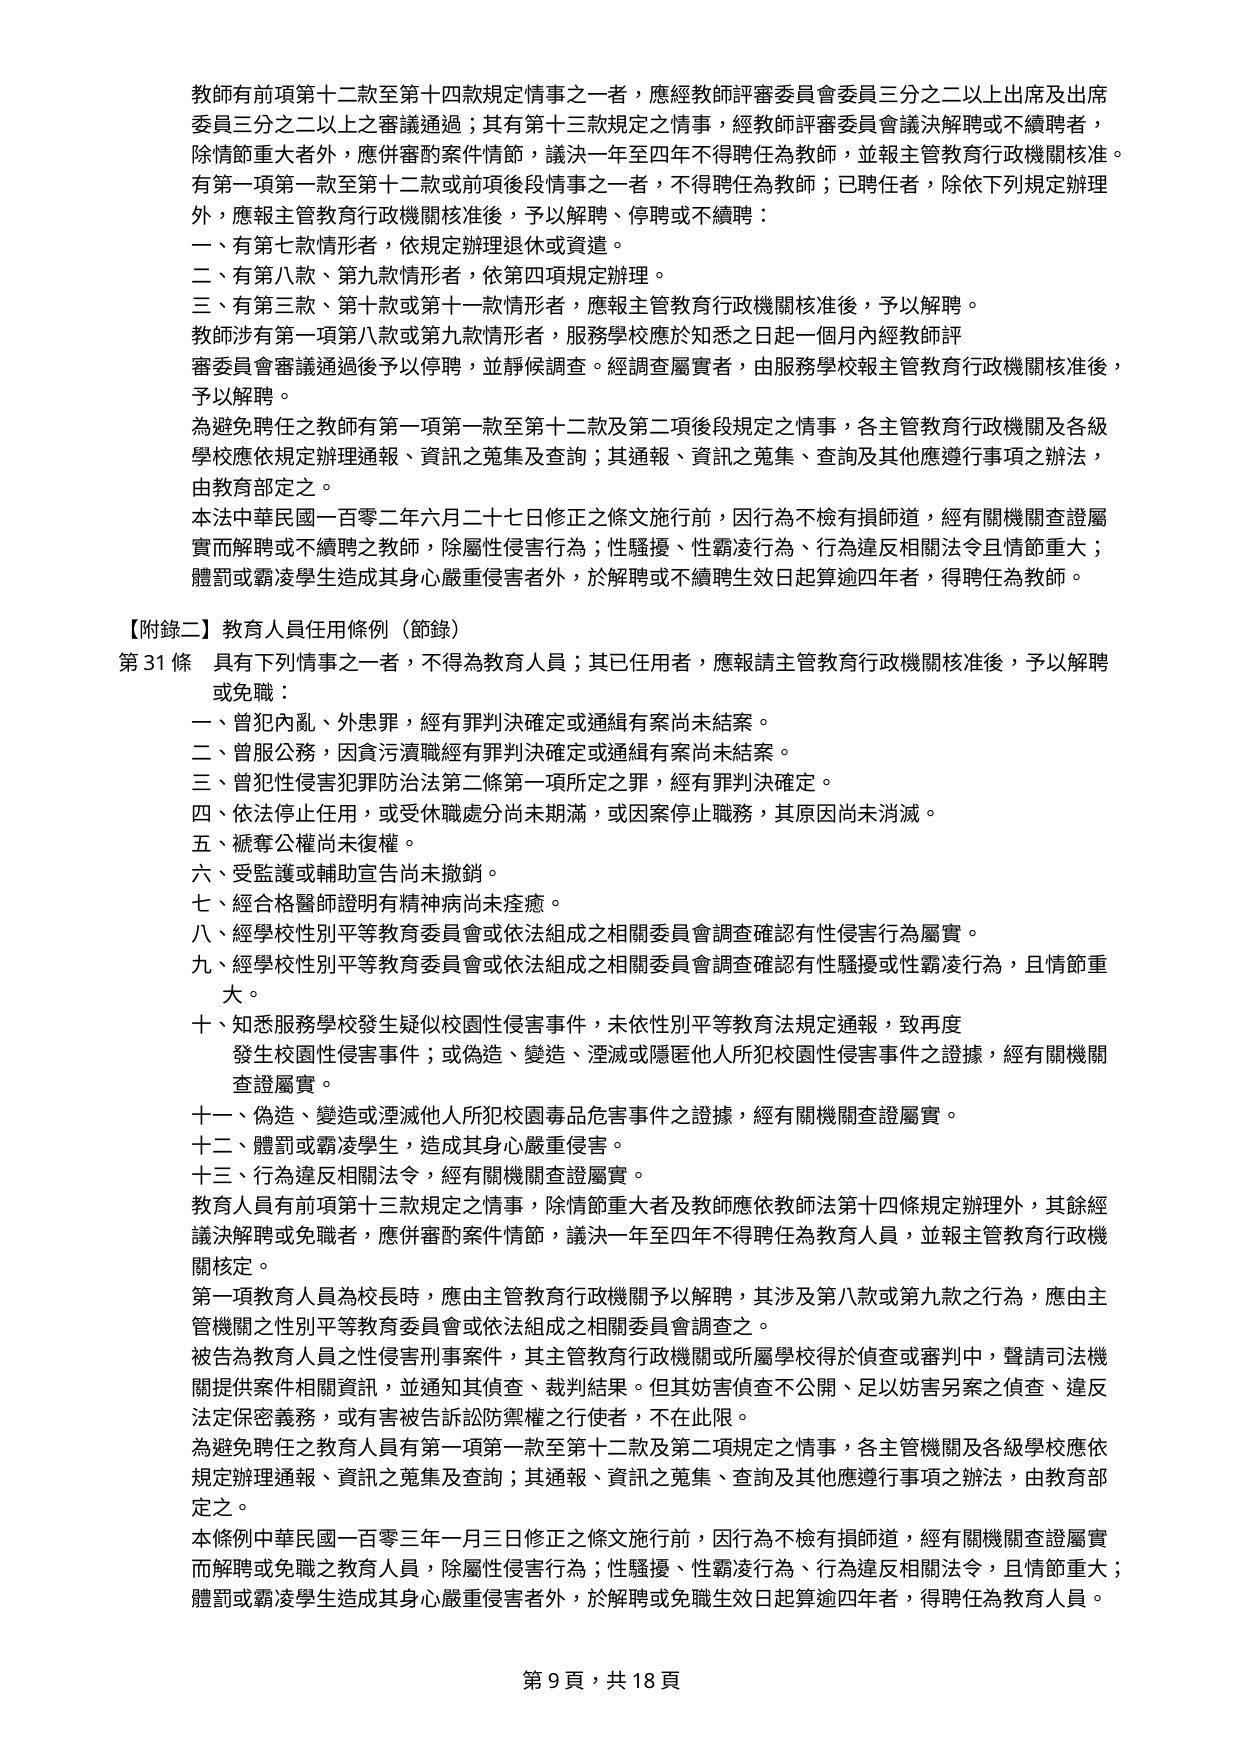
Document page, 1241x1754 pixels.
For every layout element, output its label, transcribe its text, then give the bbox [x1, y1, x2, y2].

text 被告為教育人員之性侵害刑事案件，其主管教育行政機關或所屬學校得於偵查或審判中，聲請司法機關提供案件相關資訊，並通知其偵查、裁判結果。但其妨害偵查不公開、足以妨害另案之偵查、違反法定保密義務，或有害被告訴訟防禦權之行使者，不在此限。 [191, 1341, 1122, 1431]
text 五、褫奪公權尚未復權。 [118, 827, 1122, 857]
text 十、知悉服務學校發生疑似校園性侵害事件，未依性別平等教育法規定通報，致再度 [128, 1008, 1122, 1038]
text 四、依法停止任用，或受休職處分尚未期滿，或因案停止職務，其原因尚未消滅。 [118, 797, 1122, 827]
text 第31條 具有下列情事之一者，不得為教育人員；其已任用者，應報請主管教育行政機關核准後，予以解聘或免職： [118, 646, 1122, 706]
text 一、有第七款情形者，依規定辦理退休或資遣。 [118, 229, 1122, 259]
text 本法中華民國一百零二年六月二十七日修正之條文施行前，因行為不檢有損師道，經有關機關查證屬實而解聘或不續聘之教師，除屬性侵害行為；性騷擾、性霸凌行為、行為違反相關法令且情節重大；體罰或霸凌學生造成其身心嚴重侵害者外，於解聘或不續聘生效日起算逾四年者，得聘任為教師。 [191, 501, 1122, 592]
text 一、曾犯內亂、外患罪，經有罪判決確定或通緝有案尚未結案。 [118, 706, 1122, 736]
text 第一項教育人員為校長時，應由主管教育行政機關予以解聘，其涉及第八款或第九款之行為，應由主管機關之性別平等教育委員會或依法組成之相關委員會調查之。 [191, 1280, 1122, 1341]
text 八、經學校性別平等教育委員會或依法組成之相關委員會調查確認有性侵害行為屬實。 [191, 918, 1122, 948]
text 本條例中華民國一百零三年一月三日修正之條文施行前，因行為不檢有損師道，經有關機關查證屬實而解聘或免職之教育人員，除屬性侵害行為；性騷擾、性霸凌行為、行為違反相關法令，且情節重大；體罰或霸凌學生造成其身心嚴重侵害者外，於解聘或免職生效日起算逾四年者，得聘任為教育人員。 [191, 1522, 1122, 1612]
text 教育人員有前項第十三款規定之情事，除情節重大者及教師應依教師法第十四條規定辦理外，其餘經議決解聘或免職者，應併審酌案件情節，議決一年至四年不得聘任為教育人員，並報主管教育行政機關核定。 [191, 1189, 1122, 1280]
text 為避免聘任之教師有第一項第一款至第十二款及第二項後段規定之情事，各主管教育行政機關及各級學校應依規定辦理通報、資訊之蒐集及查詢；其通報、資訊之蒐集、查詢及其他應遵行事項之辦法，由教育部定之。 [191, 410, 1122, 501]
text 七、經合格醫師證明有精神病尚未痊癒。 [118, 887, 1122, 918]
text 二、有第八款、第九款情形者，依第四項規定辦理。 [118, 259, 1122, 289]
text 教師涉有第一項第八款或第九款情形者，服務學校應於知悉之日起一個月內經教師評 [128, 320, 1122, 350]
text 為避免聘任之教育人員有第一項第一款至第十二款及第二項規定之情事，各主管機關及各級學校應依規定辦理通報、資訊之蒐集及查詢；其通報、資訊之蒐集、查詢及其他應遵行事項之辦法，由教育部定之。 [191, 1431, 1122, 1522]
text 六、受監護或輔助宣告尚未撤銷。 [118, 857, 1122, 887]
text 發生校園性侵害事件；或偽造、變造、湮滅或隱匿他人所犯校園性侵害事件之證據，經有關機關查證屬實。 [233, 1038, 1122, 1099]
text 十二、體罰或霸凌學生，造成其身心嚴重侵害。 [118, 1129, 1122, 1159]
text 十三、行為違反相關法令，經有關機關查證屬實。 [118, 1159, 1122, 1189]
text 有第一項第一款至第十二款或前項後段情事之一者，不得聘任為教師；已聘任者，除依下列規定辦理外，應報主管教育行政機關核准後，予以解聘、停聘或不續聘： [191, 169, 1122, 229]
text 三、有第三款、第十款或第十一款情形者，應報主管教育行政機關核准後，予以解聘。 [118, 289, 1122, 320]
text 教師有前項第十二款至第十四款規定情事之一者，應經教師評審委員會委員三分之二以上出席及出席委員三分之二以上之審議通過；其有第十三款規定之情事，經教師評審委員會議決解聘或不續聘者，除情節重大者外，應併審酌案件情節，議決一年至四年不得聘任為教師，並報主管教育行政機關核准。 [191, 78, 1122, 169]
text 九、經學校性別平等教育委員會或依法組成之相關委員會調查確認有性騷擾或性霸凌行為，且情節重大。 [191, 948, 1122, 1008]
text 【附錄二】教育人員任用條例（節錄） [118, 604, 1122, 646]
text 十一、偽造、變造或湮滅他人所犯校園毒品危害事件之證據，經有關機關查證屬實。 [118, 1099, 1122, 1129]
text 審委員會審議通過後予以停聘，並靜候調查。經調查屬實者，由服務學校報主管教育行政機關核准後，予以解聘。 [191, 350, 1122, 410]
text 二、曾服公務，因貪污瀆職經有罪判決確定或通緝有案尚未結案。 [118, 736, 1122, 767]
text 三、曾犯性侵害犯罪防治法第二條第一項所定之罪，經有罪判決確定。 [118, 767, 1122, 797]
